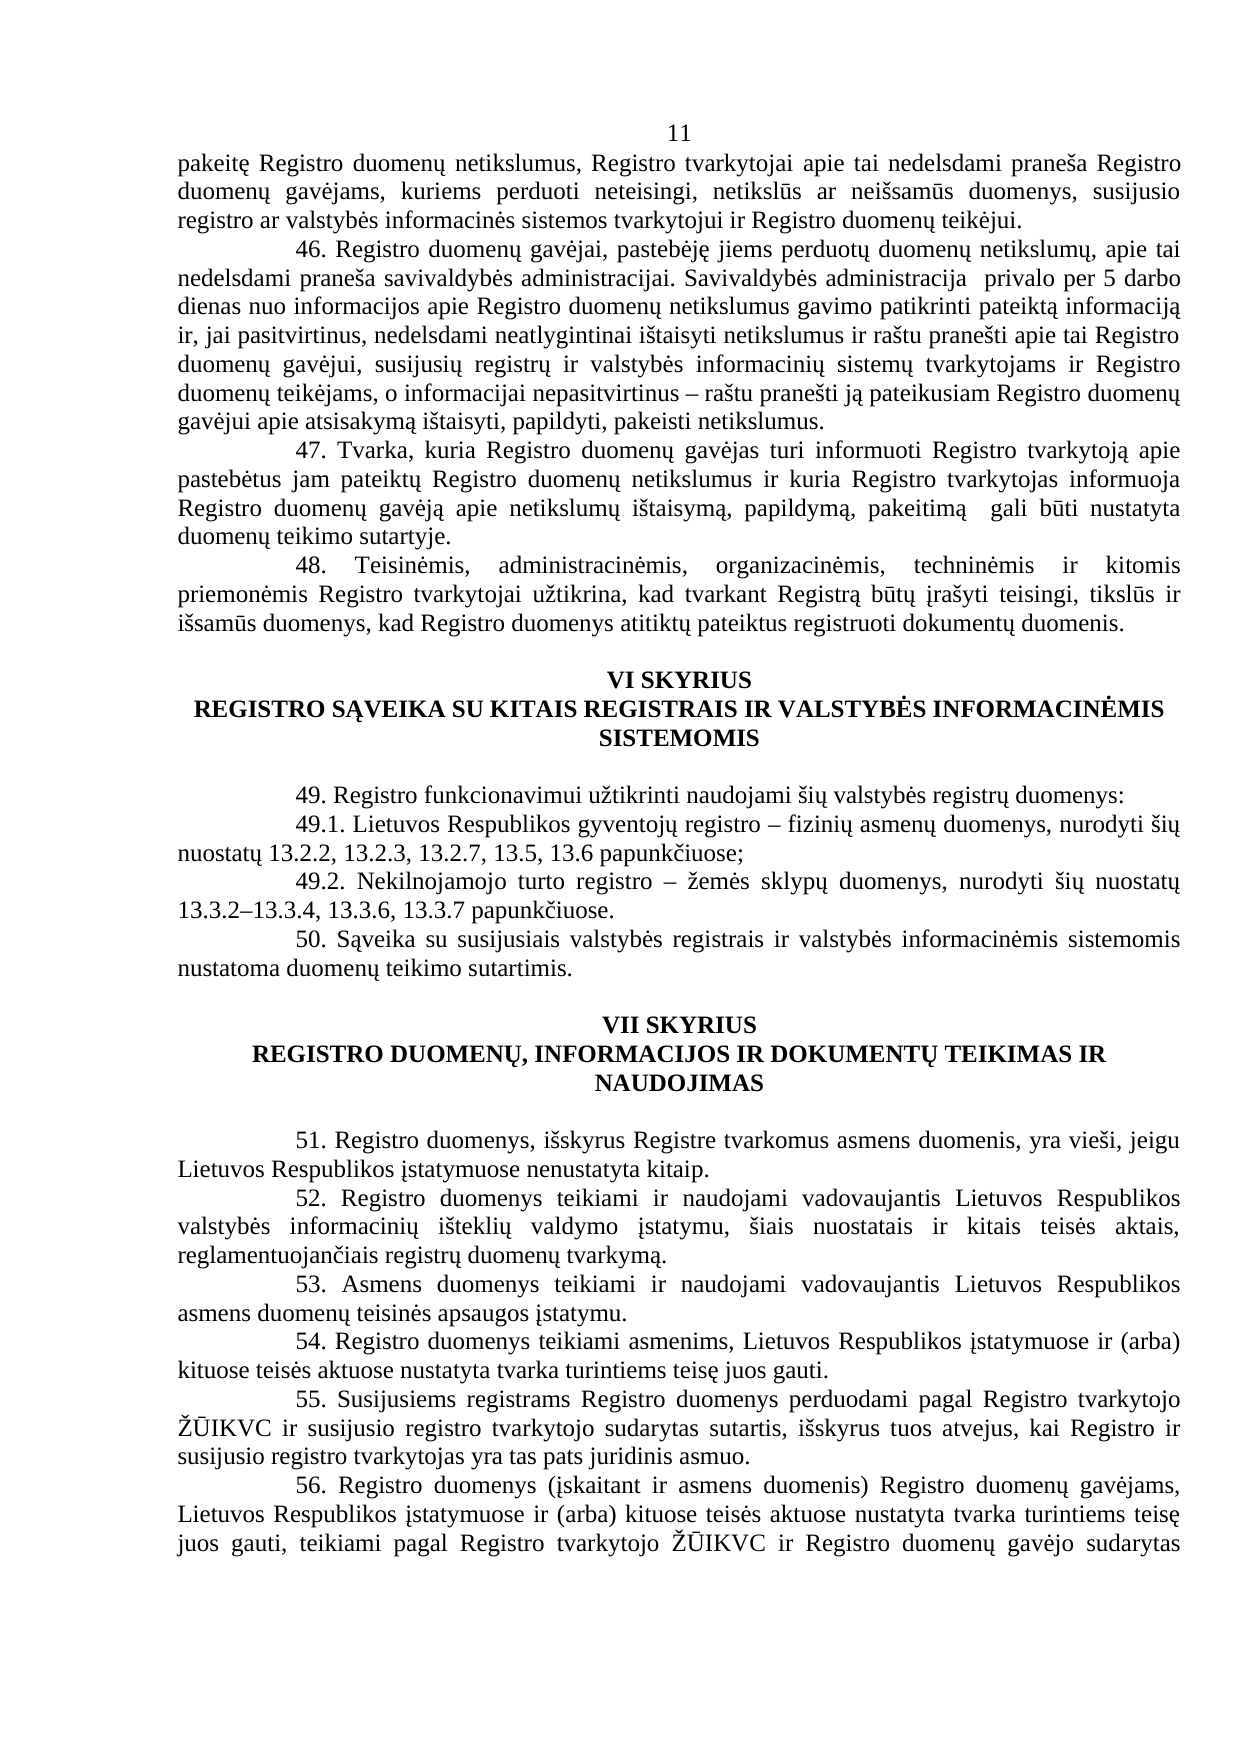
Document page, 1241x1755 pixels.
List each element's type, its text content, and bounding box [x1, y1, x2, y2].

text VII SKYRIUS [177, 1010, 1181, 1039]
text 53. Asmens duomenys teikiami ir naudojami vadovaujantis Lietuvos Respublikos asmens duomenų teisinės apsaugos įstatymu. [177, 1269, 1181, 1326]
text 50. Sąveika su susijusiais valstybės registrais ir valstybės informacinėmis sistemomis nustatoma duomenų teikimo sutartimis. [177, 924, 1181, 981]
text 51. Registro duomenys, išskyrus Registre tvarkomus asmens duomenis, yra vieši, jeigu Lietuvos Respublikos įstatymuose nenustatyta kitaip. [177, 1125, 1181, 1183]
text 49.2. Nekilnojamojo turto registro – žemės sklypų duomenys, nurodyti šių nuostatų 13.3.2–13.3.4, 13.3.6, 13.3.7 papunkčiuose. [177, 866, 1181, 924]
text 49.1. Lietuvos Respublikos gyventojų registro – fizinių asmenų duomenys, nurodyti šių nuostatų 13.2.2, 13.2.3, 13.2.7, 13.5, 13.6 papunkčiuose; [177, 809, 1181, 866]
text VI SKYRIUS [177, 665, 1181, 694]
text pakeitę Registro duomenų netikslumus, Registro tvarkytojai apie tai nedelsdami praneša Registro duomenų gavėjams, kuriems perduoti neteisingi, netikslūs ar neišsamūs duomenys, susijusio registro ar valstybės informacinės sistemos tvarkytojui ir Registro duomenų teikėjui. [177, 148, 1181, 234]
text 52. Registro duomenys teikiami ir naudojami vadovaujantis Lietuvos Respublikos valstybės informacinių išteklių valdymo įstatymu, šiais nuostatais ir kitais teisės aktais, reglamentuojančiais registrų duomenų tvarkymą. [177, 1183, 1181, 1269]
text 49. Registro funkcionavimui užtikrinti naudojami šių valstybės registrų duomenys: [177, 780, 1181, 809]
text 46. Registro duomenų gavėjai, pastebėję jiems perduotų duomenų netikslumų, apie tai nedelsdami praneša savivaldybės administracijai. Savivaldybės administracija privalo per 5 darbo dienas nuo informacijos apie Registro duomenų netikslumus gavimo patikrinti pateiktą informaciją ir, jai pasitvirtinus, nedelsdami neatlygintinai ištaisyti netikslumus ir raštu pranešti apie tai Registro duomenų gavėjui, susijusių registrų ir valstybės informacinių sistemų tvarkytojams ir Registro duomenų teikėjams, o informacijai nepasitvirtinus – raštu pranešti ją pateikusiam Registro duomenų gavėjui apie atsisakymą ištaisyti, papildyti, pakeisti netikslumus. [177, 234, 1181, 435]
text 47. Tvarka, kuria Registro duomenų gavėjas turi informuoti Registro tvarkytoją apie pastebėtus jam pateiktų Registro duomenų netikslumus ir kuria Registro tvarkytojas informuoja Registro duomenų gavėją apie netikslumų ištaisymą, papildymą, pakeitimą gali būti nustatyta duomenų teikimo sutartyje. [177, 435, 1181, 550]
text 48. Teisinėmis, administracinėmis, organizacinėmis, techninėmis ir kitomis priemonėmis Registro tvarkytojai užtikrina, kad tvarkant Registrą būtų įrašyti teisingi, tikslūs ir išsamūs duomenys, kad Registro duomenys atitiktų pateiktus registruoti dokumentų duomenis. [177, 550, 1181, 636]
text 55. Susijusiems registrams Registro duomenys perduodami pagal Registro tvarkytojo ŽŪIKVC ir susijusio registro tvarkytojo sudarytas sutartis, išskyrus tuos atvejus, kai Registro ir susijusio registro tvarkytojas yra tas pats juridinis asmuo. [177, 1384, 1181, 1470]
text 54. Registro duomenys teikiami asmenims, Lietuvos Respublikos įstatymuose ir (arba) kituose teisės aktuose nustatyta tvarka turintiems teisę juos gauti. [177, 1326, 1181, 1384]
text 56. Registro duomenys (įskaitant ir asmens duomenis) Registro duomenų gavėjams, Lietuvos Respublikos įstatymuose ir (arba) kituose teisės aktuose nustatyta tvarka turintiems teisę juos gauti, teikiami pagal Registro tvarkytojo ŽŪIKVC ir Registro duomenų gavėjo sudarytas [177, 1470, 1181, 1556]
text REGISTRO DUOMENŲ, INFORMACIJOS IR DOKUMENTŲ TEIKIMAS IR NAUDOJIMAS [177, 1039, 1181, 1096]
text REGISTRO SĄVEIKA SU KITAIS REGISTRAIS IR VALSTYBĖS INFORMACINĖMIS SISTEMOMIS [177, 694, 1181, 751]
